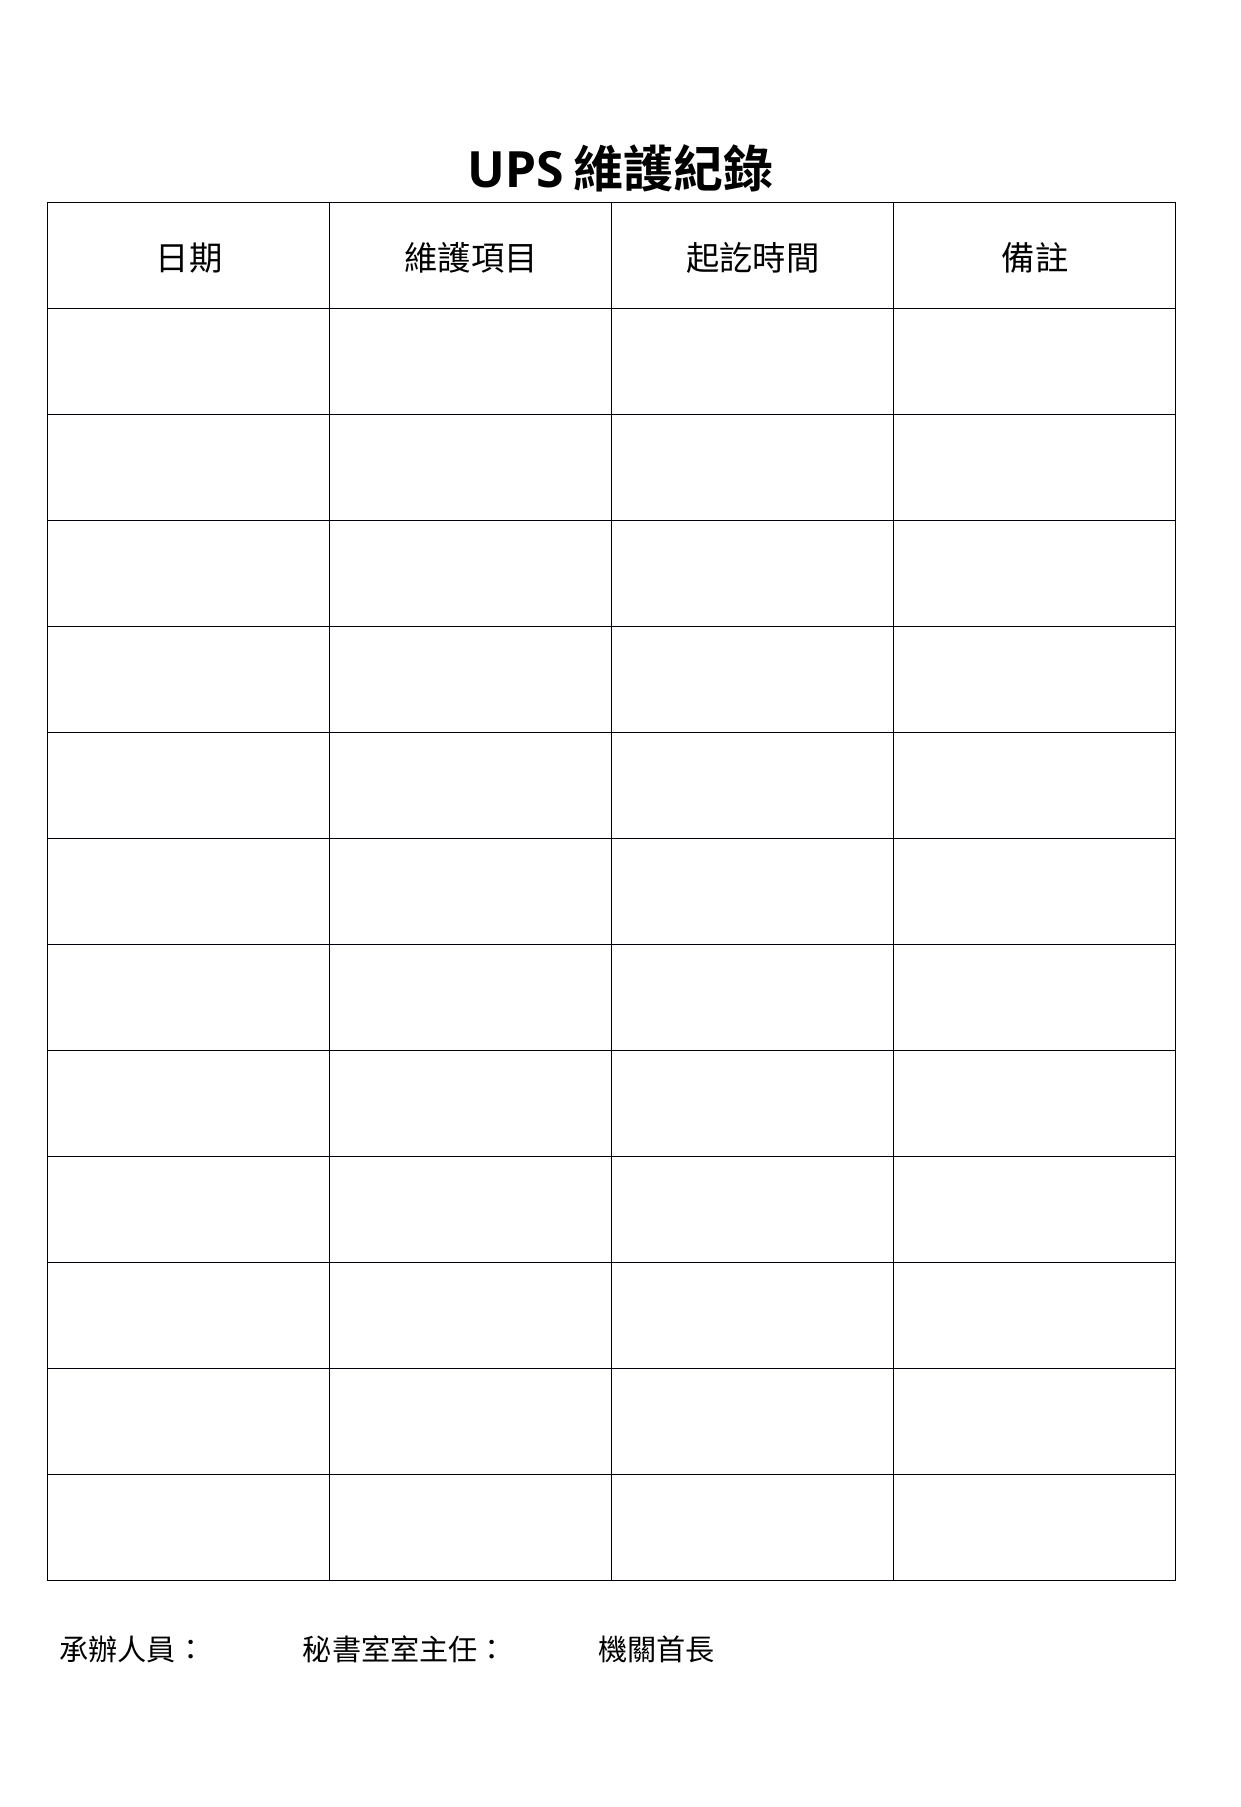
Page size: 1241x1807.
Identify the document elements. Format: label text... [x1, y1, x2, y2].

table_cell [48, 733, 329, 838]
table_cell [330, 627, 611, 732]
table_cell [894, 1369, 1175, 1474]
table_cell [330, 1263, 611, 1368]
table_cell [894, 1157, 1175, 1262]
table_cell [894, 945, 1175, 1050]
table_cell [330, 1157, 611, 1262]
table_cell [48, 945, 329, 1050]
table_cell [330, 1475, 611, 1580]
table_cell [330, 521, 611, 626]
table_cell [894, 839, 1175, 944]
table_cell [612, 627, 893, 732]
table_cell [612, 839, 893, 944]
table_cell [894, 627, 1175, 732]
table_cell [48, 1369, 329, 1474]
table_cell [48, 627, 329, 732]
table_header 備註 [894, 203, 1175, 308]
table_cell [894, 1051, 1175, 1156]
table_cell [48, 1263, 329, 1368]
table_cell [330, 415, 611, 520]
text UPS維護紀錄 [59, 129, 1181, 202]
table_cell [894, 1263, 1175, 1368]
table_cell [612, 1475, 893, 1580]
table_cell [612, 309, 893, 414]
table_cell [330, 733, 611, 838]
table_cell [48, 1157, 329, 1262]
table_cell [612, 733, 893, 838]
text 承辦人員： 秘書室室主任： 機關首長 [59, 1627, 1181, 1669]
table_cell [612, 521, 893, 626]
table_cell [48, 1475, 329, 1580]
table_cell [612, 1157, 893, 1262]
table_cell [894, 415, 1175, 520]
table_cell [330, 945, 611, 1050]
table_cell [612, 945, 893, 1050]
table_header 日期 [48, 203, 329, 308]
table_header 起訖時間 [612, 203, 893, 308]
table_cell [330, 839, 611, 944]
table_cell [894, 733, 1175, 838]
table_cell [48, 309, 329, 414]
table_cell [48, 839, 329, 944]
table_cell [894, 309, 1175, 414]
table_cell [48, 1051, 329, 1156]
table_cell [612, 1263, 893, 1368]
table_cell [330, 309, 611, 414]
table_cell [894, 1475, 1175, 1580]
table_cell [612, 1051, 893, 1156]
table_cell [48, 415, 329, 520]
table_cell [612, 1369, 893, 1474]
table_cell [330, 1369, 611, 1474]
table_header 維護項目 [330, 203, 611, 308]
table_cell [612, 415, 893, 520]
table_cell [330, 1051, 611, 1156]
table_cell [894, 521, 1175, 626]
table_cell [48, 521, 329, 626]
